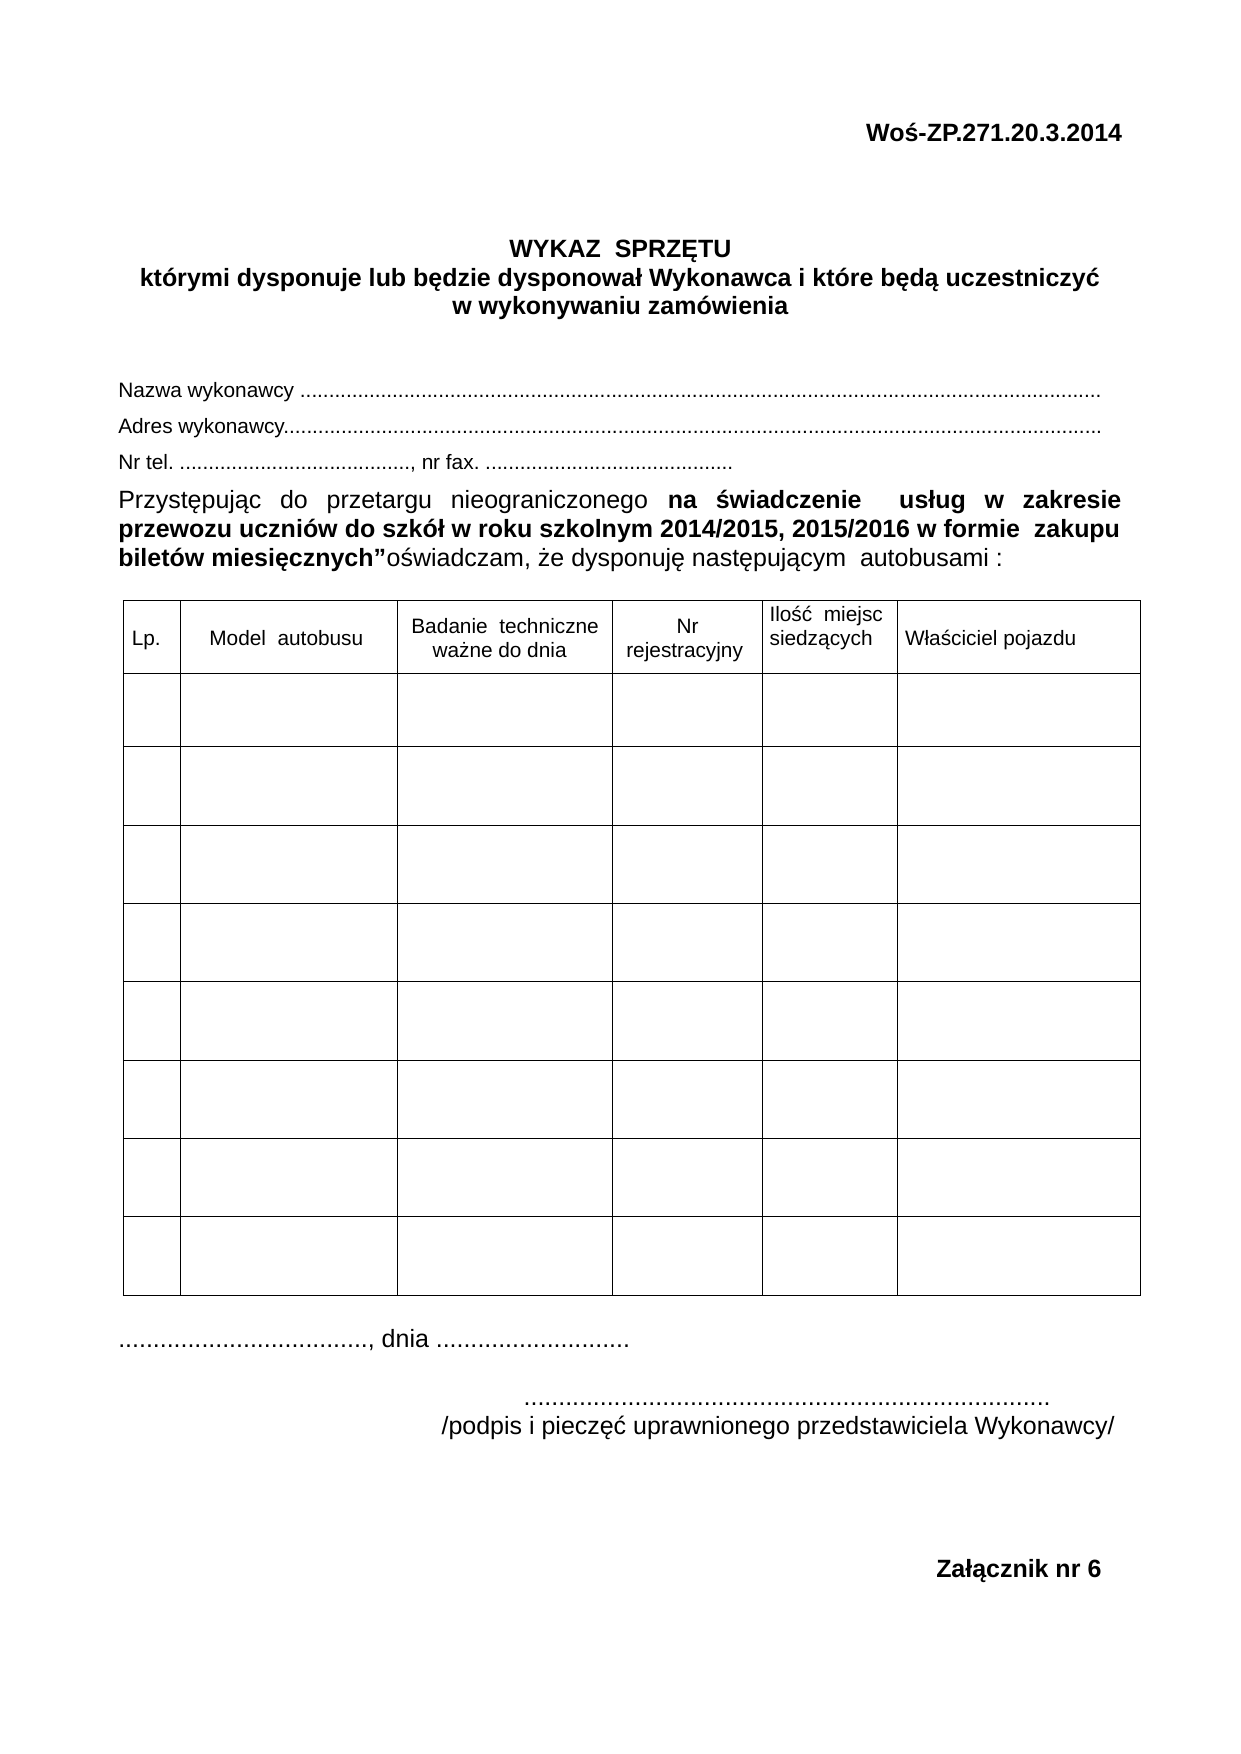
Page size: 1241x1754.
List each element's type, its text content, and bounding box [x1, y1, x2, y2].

table_cell [613, 1061, 762, 1138]
table_cell [898, 1139, 1140, 1216]
table_cell [763, 747, 897, 824]
table_cell [398, 1217, 612, 1294]
table_cell [613, 674, 762, 746]
text /podpis i pieczęć uprawnionego przedstawiciela Wykonawcy/ [118, 1411, 1122, 1439]
text Przystępując do przetargu nieograniczonego na świadczenie usług w zakresie przewozu uczniów do szkół w roku szkolnym 2014/2015, 2015/2016 w formie zakupu biletów miesięcznych”oświadczam, że dysponuję następującym autobusami : [118, 485, 1122, 572]
table_cell [181, 1061, 397, 1138]
table_cell [763, 982, 897, 1059]
subtitle którymi dysponuje lub będzie dysponował Wykonawca i które będą uczestniczyć w wykonywaniu zamówienia [118, 263, 1122, 320]
table_cell [898, 982, 1140, 1059]
table_cell [763, 1139, 897, 1216]
table_cell [124, 1061, 180, 1138]
table_cell [898, 904, 1140, 981]
table_cell [181, 904, 397, 981]
table_cell [763, 904, 897, 981]
table_cell [613, 747, 762, 824]
table_cell [124, 826, 180, 903]
table_cell [124, 904, 180, 981]
table_cell [398, 1139, 612, 1216]
table_cell [181, 826, 397, 903]
table_cell [398, 674, 612, 746]
table_cell [124, 1139, 180, 1216]
text Załącznik nr 6 [118, 1554, 1122, 1583]
table_cell [398, 1061, 612, 1138]
table_cell [898, 1217, 1140, 1294]
table_cell [181, 982, 397, 1059]
table_cell [124, 747, 180, 824]
table_cell [898, 747, 1140, 824]
text ...................................., dnia ............................ [118, 1324, 1122, 1353]
table_cell [898, 826, 1140, 903]
table_cell [181, 1217, 397, 1294]
table_cell [398, 982, 612, 1059]
table_cell [613, 1217, 762, 1294]
table_cell [613, 826, 762, 903]
table_header Właściciel pojazdu [898, 601, 1140, 673]
table_cell [898, 674, 1140, 746]
table_cell [398, 826, 612, 903]
table_cell [124, 982, 180, 1059]
table_cell [181, 747, 397, 824]
text Adres wykonawcy.............................................................................................................................................. [118, 413, 1122, 437]
text Nazwa wykonawcy ........................................................................................................................................... [118, 378, 1122, 402]
table_cell [181, 674, 397, 746]
table_header Ilość miejsc siedzących [763, 601, 897, 673]
table_cell [763, 1061, 897, 1138]
table_cell [398, 904, 612, 981]
text Nr tel. ........................................, nr fax. ........................................... [118, 449, 1122, 473]
table_cell [763, 1217, 897, 1294]
table_cell [898, 1061, 1140, 1138]
table_cell [124, 674, 180, 746]
table_cell [613, 904, 762, 981]
subtitle WYKAZ SPRZĘTU [118, 234, 1122, 263]
table_cell [124, 1217, 180, 1294]
table_cell [181, 1139, 397, 1216]
table_cell [398, 747, 612, 824]
table_cell [613, 1139, 762, 1216]
text ............................................................................ [118, 1382, 1122, 1411]
table_cell [763, 826, 897, 903]
table_cell [613, 982, 762, 1059]
table_header Badanie techniczne ważne do dnia [398, 601, 612, 673]
table_header Lp. [124, 601, 180, 673]
table_header Nr rejestracyjny [613, 601, 762, 673]
table_cell [763, 674, 897, 746]
table_header Model autobusu [181, 601, 397, 673]
